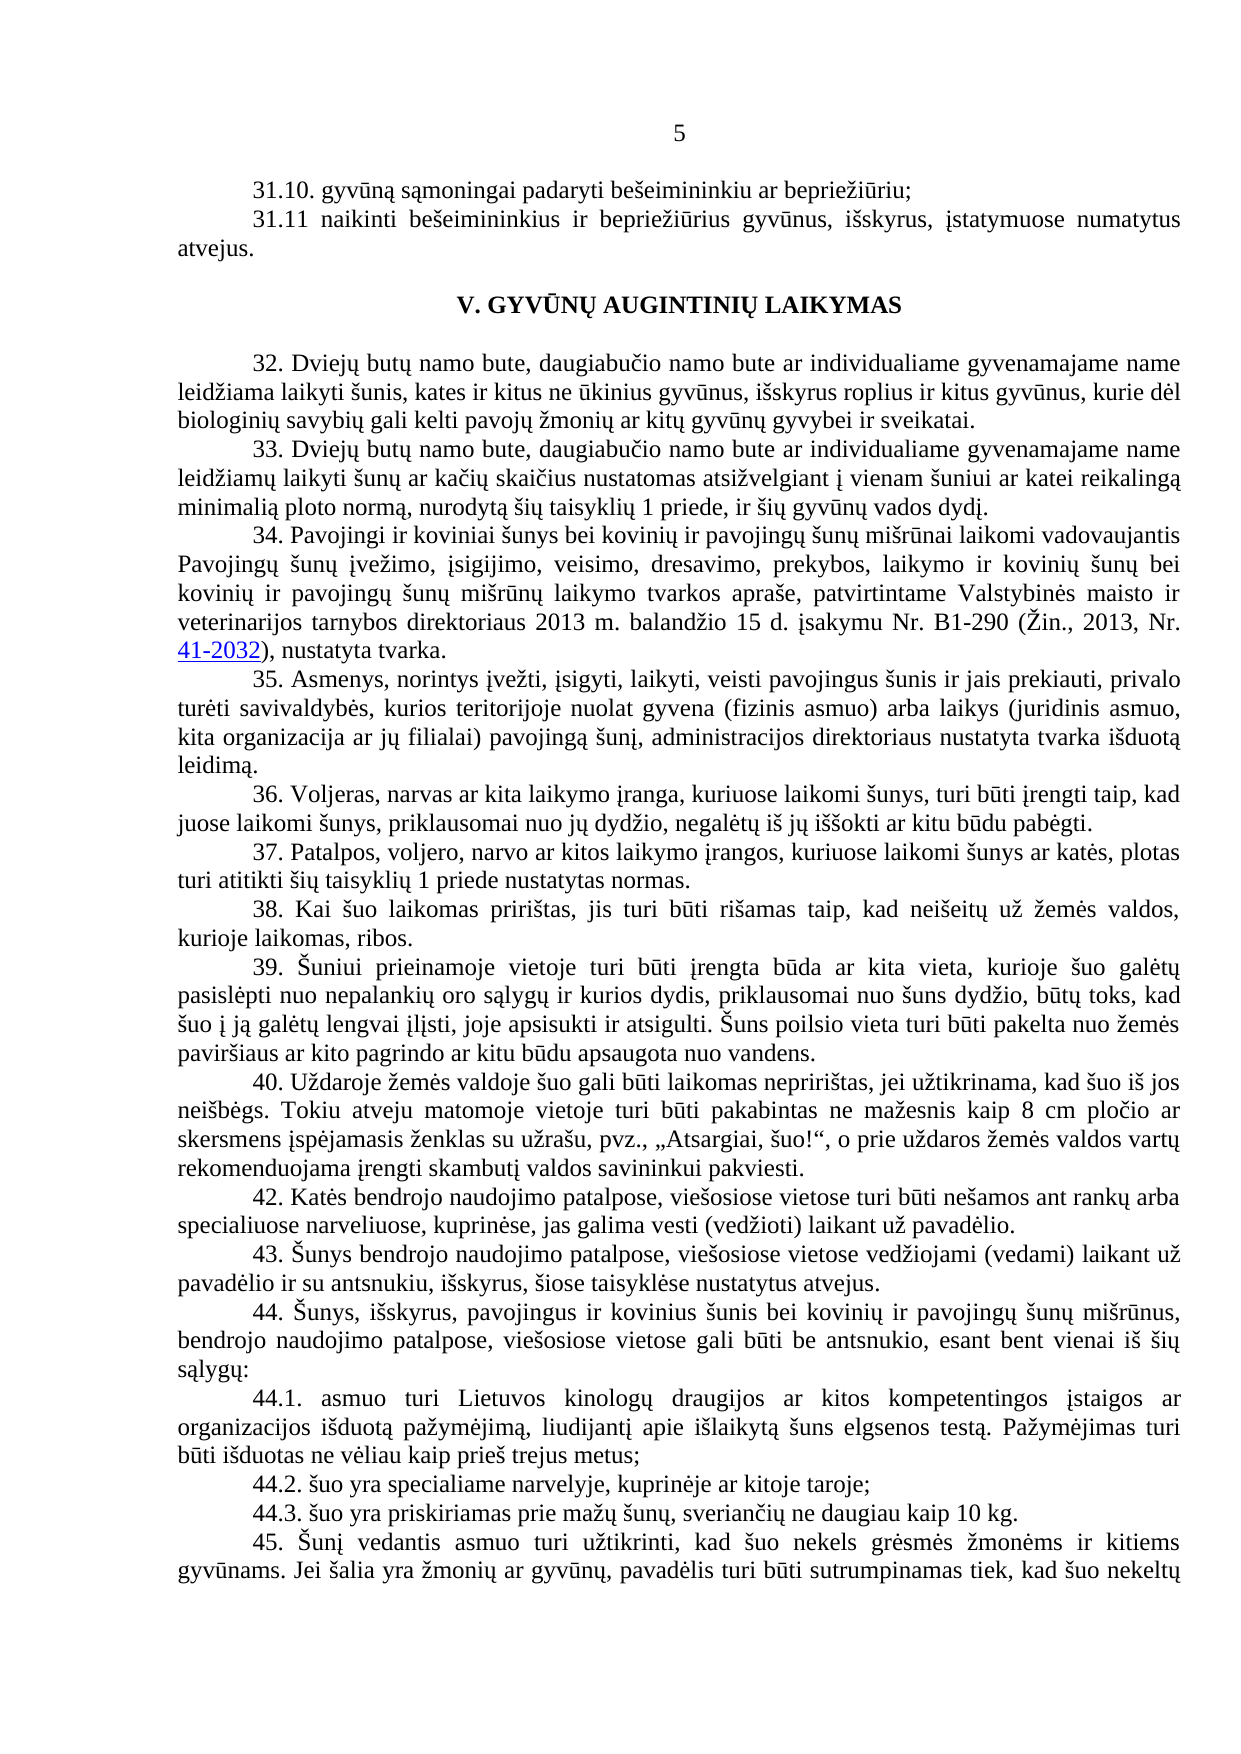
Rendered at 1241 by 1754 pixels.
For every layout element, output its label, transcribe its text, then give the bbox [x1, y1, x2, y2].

text 37. Patalpos, voljero, narvo ar kitos laikymo įrangos, kuriuose laikomi šunys ar katės, plotas turi atitikti šių taisyklių 1 priede nustatytas normas. [177, 837, 1181, 894]
text 40. Uždaroje žemės valdoje šuo gali būti laikomas nepririštas, jei užtikrinama, kad šuo iš jos neišbėgs. Tokiu atveju matomoje vietoje turi būti pakabintas ne mažesnis kaip 8 cm pločio ar skersmens įspėjamasis ženklas su užrašu, pvz., „Atsargiai, šuo!“, o prie uždaros žemės valdos vartų rekomenduojama įrengti skambutį valdos savininkui pakviesti. [177, 1067, 1181, 1182]
text 35. Asmenys, norintys įvežti, įsigyti, laikyti, veisti pavojingus šunis ir jais prekiauti, privalo turėti savivaldybės, kurios teritorijoje nuolat gyvena (fizinis asmuo) arba laikys (juridinis asmuo, kita organizacija ar jų filialai) pavojingą šunį, administracijos direktoriaus nustatyta tvarka išduotą leidimą. [177, 664, 1181, 779]
text 36. Voljeras, narvas ar kita laikymo įranga, kuriuose laikomi šunys, turi būti įrengti taip, kad juose laikomi šunys, priklausomai nuo jų dydžio, negalėtų iš jų iššokti ar kitu būdu pabėgti. [177, 779, 1181, 837]
text V. GYVŪNŲ AUGINTINIŲ LAIKYMAS [177, 291, 1181, 319]
text 44.3. šuo yra priskiriamas prie mažų šunų, sveriančių ne daugiau kaip 10 kg. [177, 1498, 1181, 1527]
text 33. Dviejų butų namo bute, daugiabučio namo bute ar individualiame gyvenamajame name leidžiamų laikyti šunų ar kačių skaičius nustatomas atsižvelgiant į vienam šuniui ar katei reikalingą minimalią ploto normą, nurodytą šių taisyklių 1 priede, ir šių gyvūnų vados dydį. [177, 434, 1181, 521]
text 31.11 naikinti bešeimininkius ir bepriežiūrius gyvūnus, išskyrus, įstatymuose numatytus atvejus. [177, 204, 1181, 262]
text 39. Šuniui prieinamoje vietoje turi būti įrengta būda ar kita vieta, kurioje šuo galėtų pasislėpti nuo nepalankių oro sąlygų ir kurios dydis, priklausomai nuo šuns dydžio, būtų toks, kad šuo į ją galėtų lengvai įlįsti, joje apsisukti ir atsigulti. Šuns poilsio vieta turi būti pakelta nuo žemės paviršiaus ar kito pagrindo ar kitu būdu apsaugota nuo vandens. [177, 952, 1181, 1067]
text 44.1. asmuo turi Lietuvos kinologų draugijos ar kitos kompetentingos įstaigos ar organizacijos išduotą pažymėjimą, liudijantį apie išlaikytą šuns elgsenos testą. Pažymėjimas turi būti išduotas ne vėliau kaip prieš trejus metus; [177, 1383, 1181, 1469]
text 42. Katės bendrojo naudojimo patalpose, viešosiose vietose turi būti nešamos ant rankų arba specialiuose narveliuose, kuprinėse, jas galima vesti (vedžioti) laikant už pavadėlio. [177, 1182, 1181, 1239]
text 32. Dviejų butų namo bute, daugiabučio namo bute ar individualiame gyvenamajame name leidžiama laikyti šunis, kates ir kitus ne ūkinius gyvūnus, išskyrus roplius ir kitus gyvūnus, kurie dėl biologinių savybių gali kelti pavojų žmonių ar kitų gyvūnų gyvybei ir sveikatai. [177, 348, 1181, 434]
text 44. Šunys, išskyrus, pavojingus ir kovinius šunis bei kovinių ir pavojingų šunų mišrūnus, bendrojo naudojimo patalpose, viešosiose vietose gali būti be antsnukio, esant bent vienai iš šių sąlygų: [177, 1297, 1181, 1383]
text 43. Šunys bendrojo naudojimo patalpose, viešosiose vietose vedžiojami (vedami) laikant už pavadėlio ir su antsnukiu, išskyrus, šiose taisyklėse nustatytus atvejus. [177, 1239, 1181, 1297]
text 44.2. šuo yra specialiame narvelyje, kuprinėje ar kitoje taroje; [177, 1469, 1181, 1498]
text 38. Kai šuo laikomas pririštas, jis turi būti rišamas taip, kad neišeitų už žemės valdos, kurioje laikomas, ribos. [177, 894, 1181, 952]
text 34. Pavojingi ir koviniai šunys bei kovinių ir pavojingų šunų mišrūnai laikomi vadovaujantis Pavojingų šunų įvežimo, įsigijimo, veisimo, dresavimo, prekybos, laikymo ir kovinių šunų bei kovinių ir pavojingų šunų mišrūnų laikymo tvarkos apraše, patvirtintame Valstybinės maisto ir veterinarijos tarnybos direktoriaus 2013 m. balandžio 15 d. įsakymu Nr. B1-290 (Žin., 2013, Nr. 41-2032), nustatyta tvarka. [177, 521, 1181, 664]
text 31.10. gyvūną sąmoningai padaryti bešeimininkiu ar bepriežiūriu; [177, 176, 1181, 204]
text 45. Šunį vedantis asmuo turi užtikrinti, kad šuo nekels grėsmės žmonėms ir kitiems gyvūnams. Jei šalia yra žmonių ar gyvūnų, pavadėlis turi būti sutrumpinamas tiek, kad šuo nekeltų [177, 1527, 1181, 1584]
